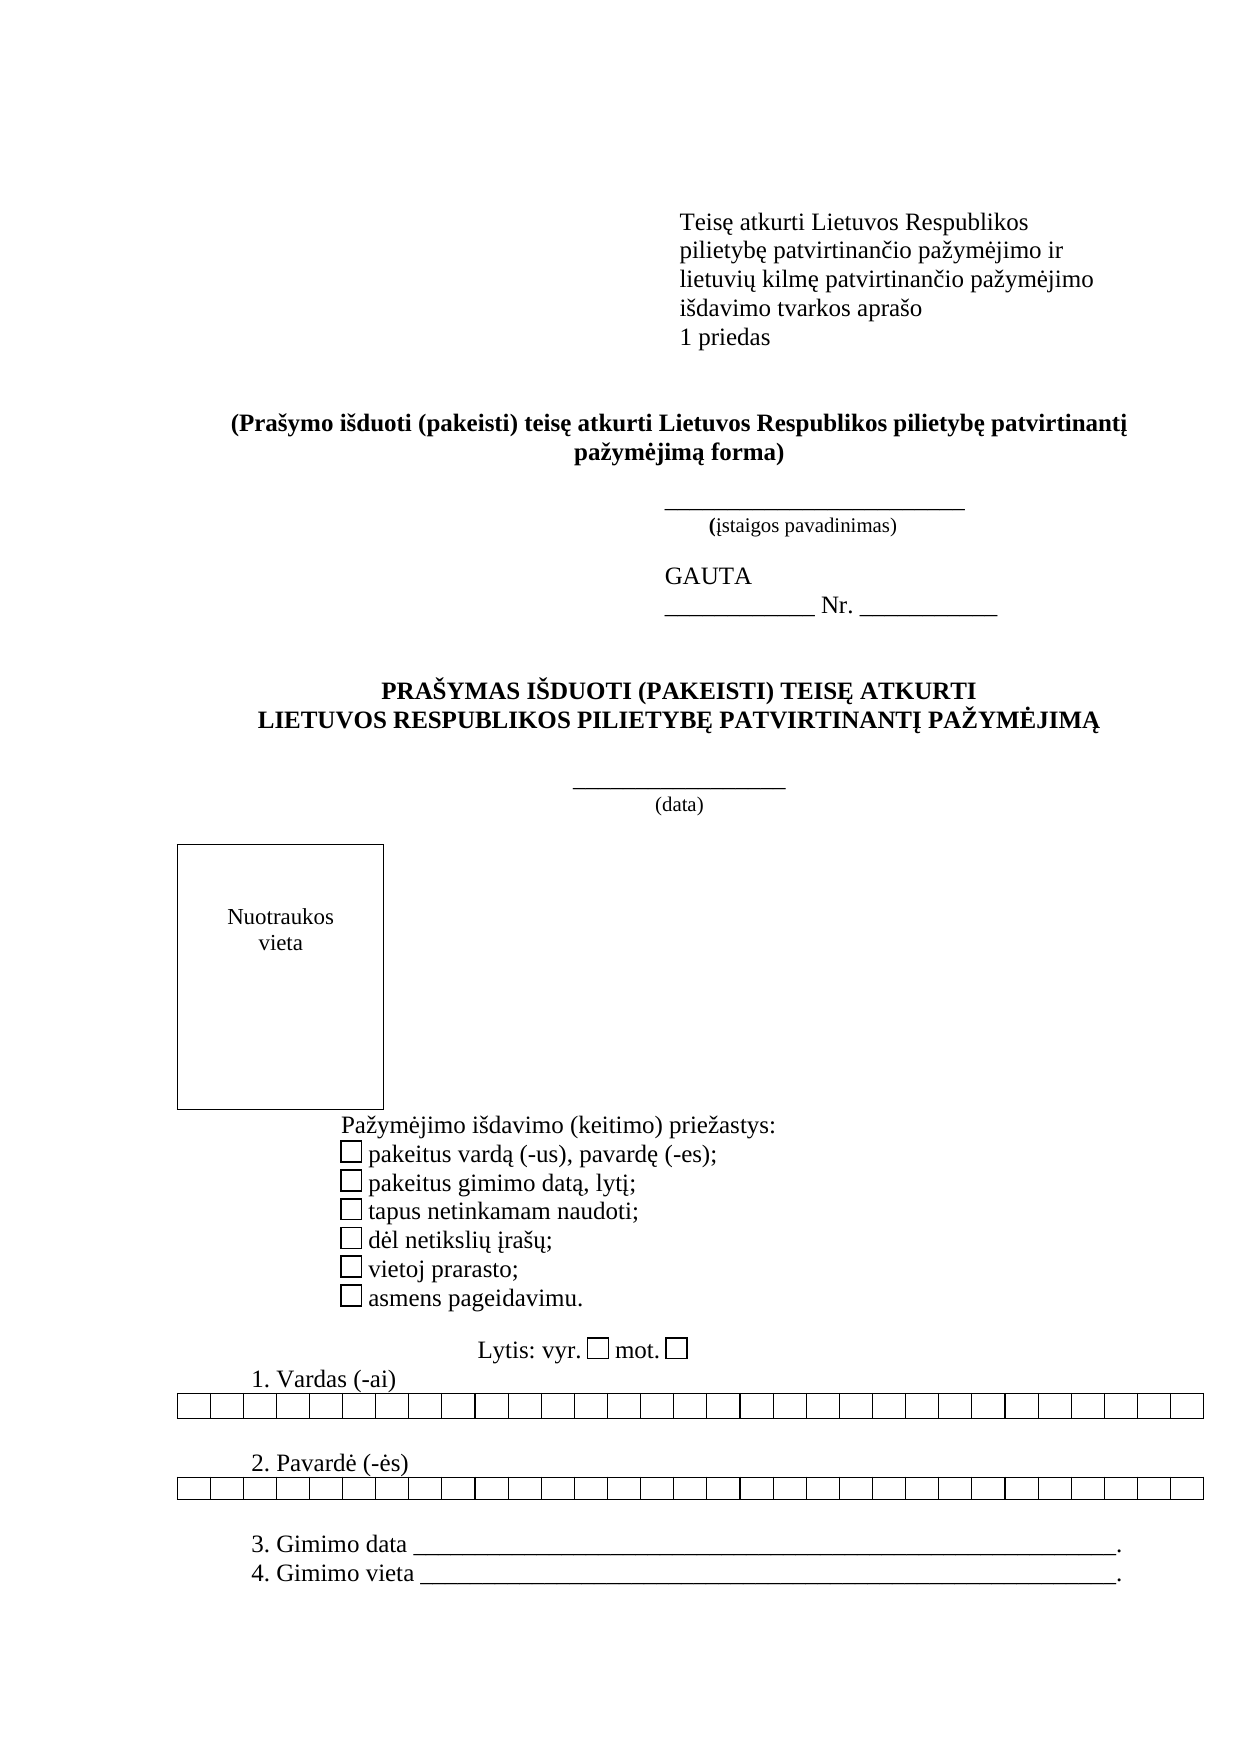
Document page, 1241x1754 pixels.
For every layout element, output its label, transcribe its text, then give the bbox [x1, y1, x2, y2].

table_header [1006, 1478, 1038, 1499]
text 2. Pavardė (-ės) [177, 1448, 1181, 1477]
table_header [1039, 1478, 1071, 1499]
table_header [807, 1394, 839, 1418]
table_header [211, 1394, 243, 1418]
text Teisę atkurti Lietuvos Respublikos [679, 207, 1181, 235]
text GAUTA [177, 561, 1190, 590]
text ____________ Nr. ___________ [193, 590, 1190, 619]
table_header [840, 1394, 872, 1418]
table_header [741, 1478, 773, 1499]
table_header [873, 1478, 905, 1499]
table_header [807, 1478, 839, 1499]
table_header [178, 1478, 210, 1499]
table_header [674, 1478, 706, 1499]
table_header [343, 1478, 375, 1499]
table_header [1105, 1394, 1137, 1418]
table_header [1171, 1478, 1203, 1499]
table_header [939, 1478, 971, 1499]
table_header [972, 1478, 1004, 1499]
table_header [277, 1478, 309, 1499]
table_header [1171, 1394, 1203, 1418]
table_header [906, 1478, 938, 1499]
table_header [409, 1478, 441, 1499]
text pilietybę patvirtinančio pažymėjimo ir [679, 235, 1181, 264]
table_header [211, 1478, 243, 1499]
text 3. Gimimo data . [177, 1529, 1181, 1558]
text pakeitus vardą (-us), pavardę (-es); [266, 1139, 1181, 1168]
text _________________ [177, 763, 1181, 791]
text (įstaigos pavadinimas) [177, 513, 1190, 537]
table_header [476, 1394, 508, 1418]
text Pažymėjimo išdavimo (keitimo) priežastys: [266, 1110, 1181, 1139]
table_header [873, 1394, 905, 1418]
table_header Nuotraukos vieta [178, 845, 383, 1109]
table_header [1105, 1478, 1137, 1499]
text lietuvių kilmę patvirtinančio pažymėjimo [679, 264, 1181, 293]
table_header [840, 1478, 872, 1499]
table_header [343, 1394, 375, 1418]
table_header [476, 1478, 508, 1499]
text ________________________ [664, 484, 1190, 513]
table_header [277, 1394, 309, 1418]
table_header [575, 1394, 607, 1418]
table_header [1138, 1394, 1170, 1418]
text vietoj prarasto; [266, 1254, 1181, 1283]
table_header [674, 1394, 706, 1418]
table_header [244, 1478, 276, 1499]
text 1. Vardas (-ai) [177, 1364, 1181, 1393]
table_header [707, 1394, 739, 1418]
table_header [774, 1394, 806, 1418]
text (Prašymo išduoti (pakeisti) teisę atkurti Lietuvos Respublikos pilietybę patvirtinantį pažymėjimą forma) [177, 408, 1181, 465]
table_header [310, 1478, 342, 1499]
table_header [608, 1394, 640, 1418]
table_header [741, 1394, 773, 1418]
table_header [509, 1478, 541, 1499]
text asmens pageidavimu. [266, 1283, 1181, 1311]
table_header [178, 1394, 210, 1418]
table_header [641, 1394, 673, 1418]
table_header [1138, 1478, 1170, 1499]
table_header [641, 1478, 673, 1499]
text dėl netikslių įrašų; [266, 1225, 1181, 1254]
table_header [608, 1478, 640, 1499]
table_header [442, 1478, 474, 1499]
text Lytis: vyr. mot. [177, 1335, 1181, 1364]
table_header [1072, 1478, 1104, 1499]
table_header [244, 1394, 276, 1418]
table_header [707, 1478, 739, 1499]
table_header [1072, 1394, 1104, 1418]
table_header [542, 1478, 574, 1499]
table_header [409, 1394, 441, 1418]
table_header [1039, 1394, 1071, 1418]
table_header [376, 1394, 408, 1418]
table_header [575, 1478, 607, 1499]
table_header [542, 1394, 574, 1418]
table_header [774, 1478, 806, 1499]
table_header [509, 1394, 541, 1418]
table_header [906, 1394, 938, 1418]
table_header [1006, 1394, 1038, 1418]
table_header [310, 1394, 342, 1418]
text LIETUVOS RESPUBLIKOS PILIETYBĘ PATVIRTINANTĮ PAŽYMĖJIMĄ [177, 705, 1181, 734]
table_header [442, 1394, 474, 1418]
text 4. Gimimo vieta . [177, 1558, 1181, 1586]
text išdavimo tvarkos aprašo 1 priedas [679, 293, 1181, 350]
text tapus netinkamam naudoti; [266, 1196, 1181, 1225]
text (data) [177, 791, 1181, 816]
text pakeitus gimimo datą, lytį; [266, 1168, 1181, 1196]
table_header [972, 1394, 1004, 1418]
table_header [376, 1478, 408, 1499]
text PRAŠYMAS IŠDUOTI (PAKEISTI) TEISĘ ATKuRTI [177, 676, 1181, 705]
table_header [939, 1394, 971, 1418]
